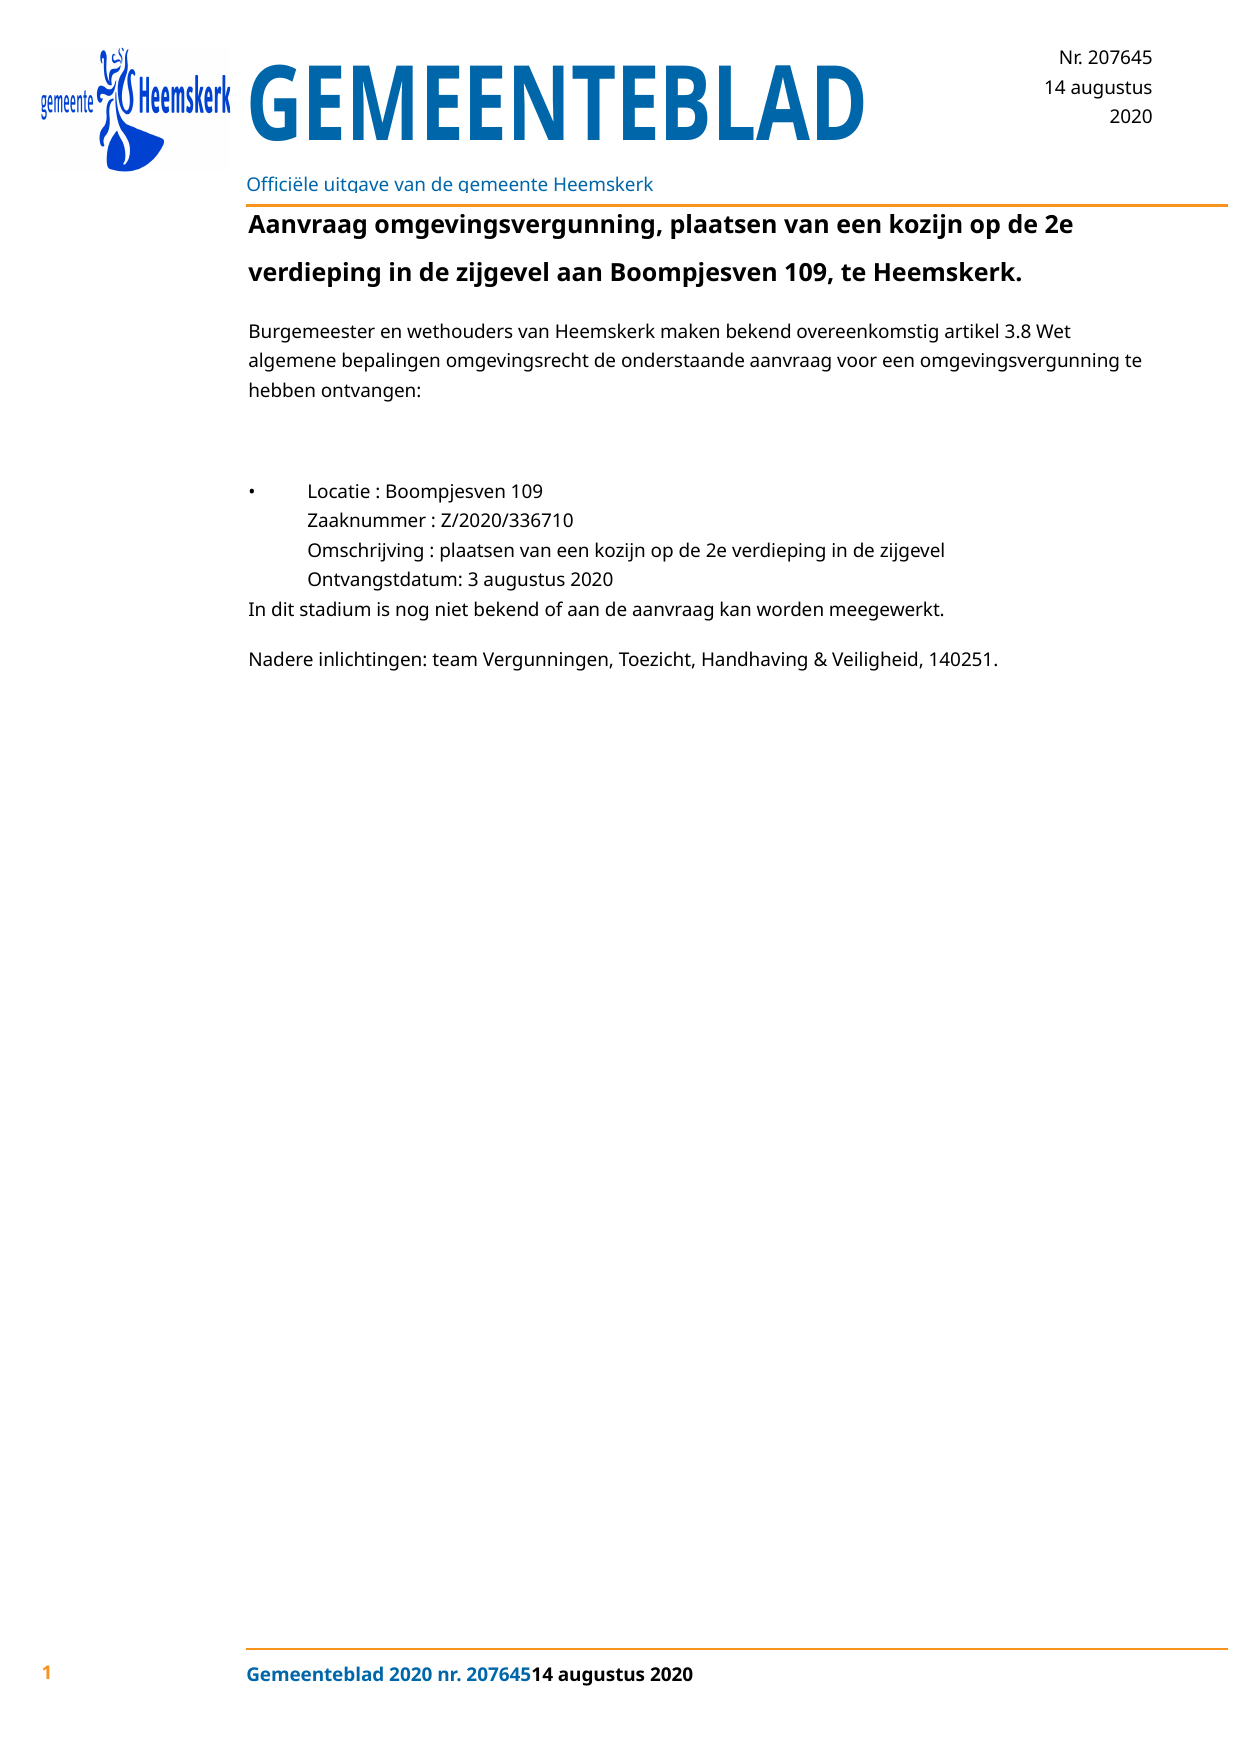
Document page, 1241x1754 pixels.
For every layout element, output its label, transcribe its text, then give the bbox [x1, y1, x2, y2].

list Ontvangstdatum: 3 augustus 2020 [248, 567, 1152, 592]
text In dit stadium is nog niet bekend of aan de aanvraag kan worden meegewerkt. [248, 596, 1152, 622]
list Zaaknummer : Z/2020/336710 [248, 507, 1152, 533]
text Burgemeester en wethouders van Heemskerk maken bekend overeenkomstig artikel 3.8 Wet algemene bepalingen omgevingsrecht de onderstaande aanvraag voor een omgevingsvergunning te hebben ontvangen: [248, 318, 1152, 403]
list Locatie : Boompjesven 109 [248, 478, 1152, 504]
picture [41, 47, 231, 172]
text Nadere inlichtingen: team Vergunningen, Toezicht, Handhaving & Veiligheid, 140251. [248, 647, 1152, 672]
list Omschrijving : plaatsen van een kozijn op de 2e verdieping in de zijgevel [248, 537, 1152, 563]
text Aanvraag omgevingsvergunning, plaatsen van een kozijn op de 2e verdieping in de zijgevel aan Boompjesven 109, te Heemskerk. [248, 207, 1152, 288]
